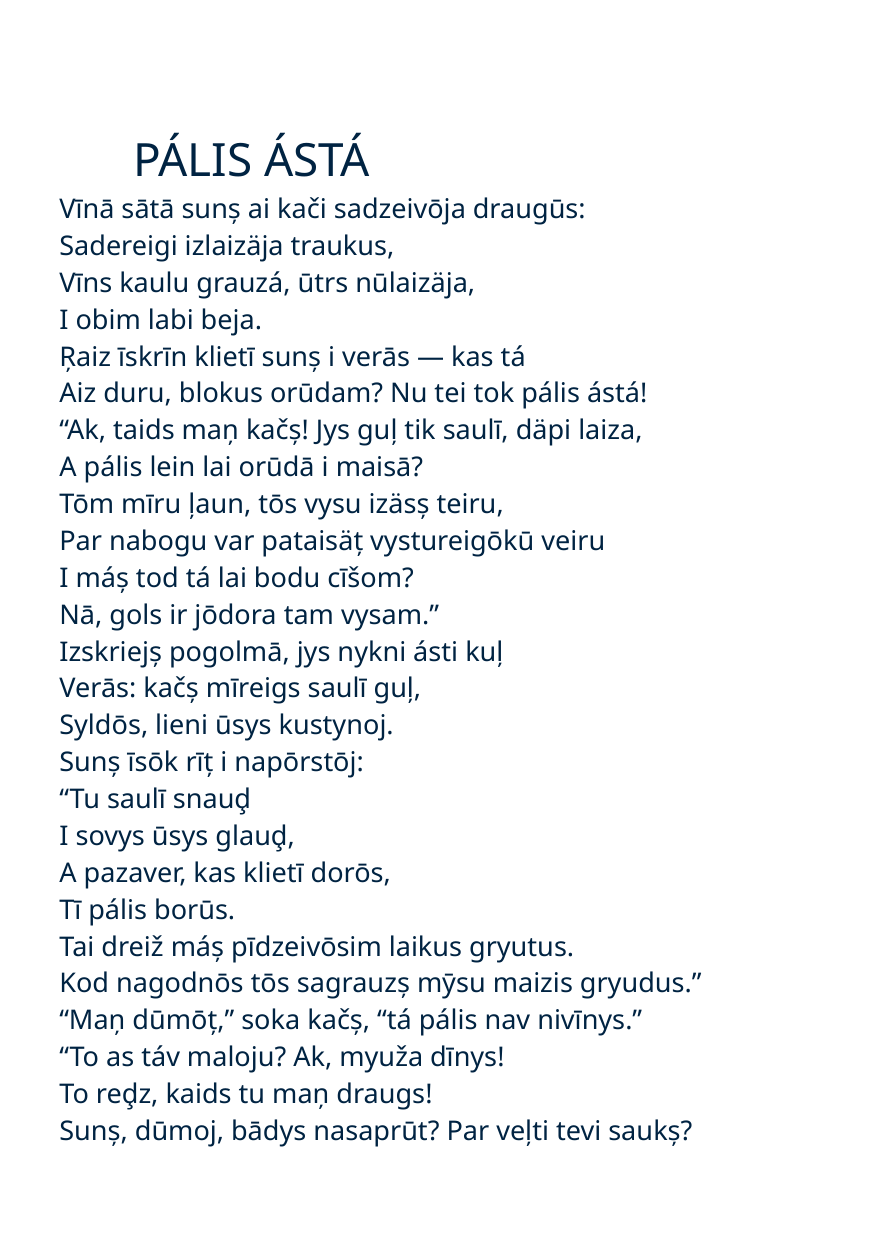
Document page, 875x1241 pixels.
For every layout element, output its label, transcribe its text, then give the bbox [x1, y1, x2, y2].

text Vīns kaulu grauzá, ūtrs nūlaizäja, [59, 263, 815, 300]
text Vīnā sātā sunș ai kači sadzeivōja draugūs: [59, 189, 815, 226]
text I obim labi beja. [59, 300, 815, 337]
text Syldōs, lieni ūsys kustynoj. [59, 706, 815, 743]
text “Tu saulī snauḑ [59, 779, 815, 816]
text “To as táv maloju? Ak, myuža dīnys! [59, 1038, 815, 1074]
text Par nabogu var pataisäț vystureigōkū veiru [59, 521, 815, 558]
text Sunș īsōk rīț i napōrstōj: [59, 743, 815, 779]
text Verās: kačș mīreigs saulī guļ, [59, 669, 815, 706]
text I sovys ūsys glauḑ, [59, 816, 815, 853]
text Aiz duru, blokus orūdam? Nu tei tok pális ástá! [59, 374, 815, 411]
text Sadereigi izlaizäja traukus, [59, 226, 815, 263]
text PÁLIS ÁSTÁ [59, 127, 815, 189]
text To reḑz, kaids tu maņ draugs! [59, 1074, 815, 1111]
text “Ak, taids maņ kačș! Jys guļ tik saulī, däpi laiza, [59, 411, 815, 448]
text Nā, gols ir jōdora tam vysam.” [59, 595, 815, 632]
text Tōm mīru ļaun, tōs vysu izäsș teiru, [59, 484, 815, 521]
text Tī pális borūs. [59, 890, 815, 927]
text Izskriejș pogolmā, jys nykni ásti kuļ [59, 632, 815, 669]
text Ŗaiz īskrīn klietī sunș i verās — kas tá [59, 337, 815, 374]
text I máș tod tá lai bodu cīšom? [59, 558, 815, 595]
text Tai dreiž máș pīdzeivōsim laikus gryutus. [59, 927, 815, 964]
text A pális lein lai orūdā i maisā? [59, 448, 815, 484]
text A pazaver, kas klietī dorōs, [59, 853, 815, 890]
text Sunș, dūmoj, bādys nasaprūt? Par veļti tevi saukș? [59, 1111, 815, 1148]
text “Maņ dūmōț,” soka kačș, “tá pális nav nivīnys.” [59, 1001, 815, 1038]
text Kod nagodnōs tōs sagrauzș mȳsu maizis gryudus.” [59, 964, 815, 1001]
